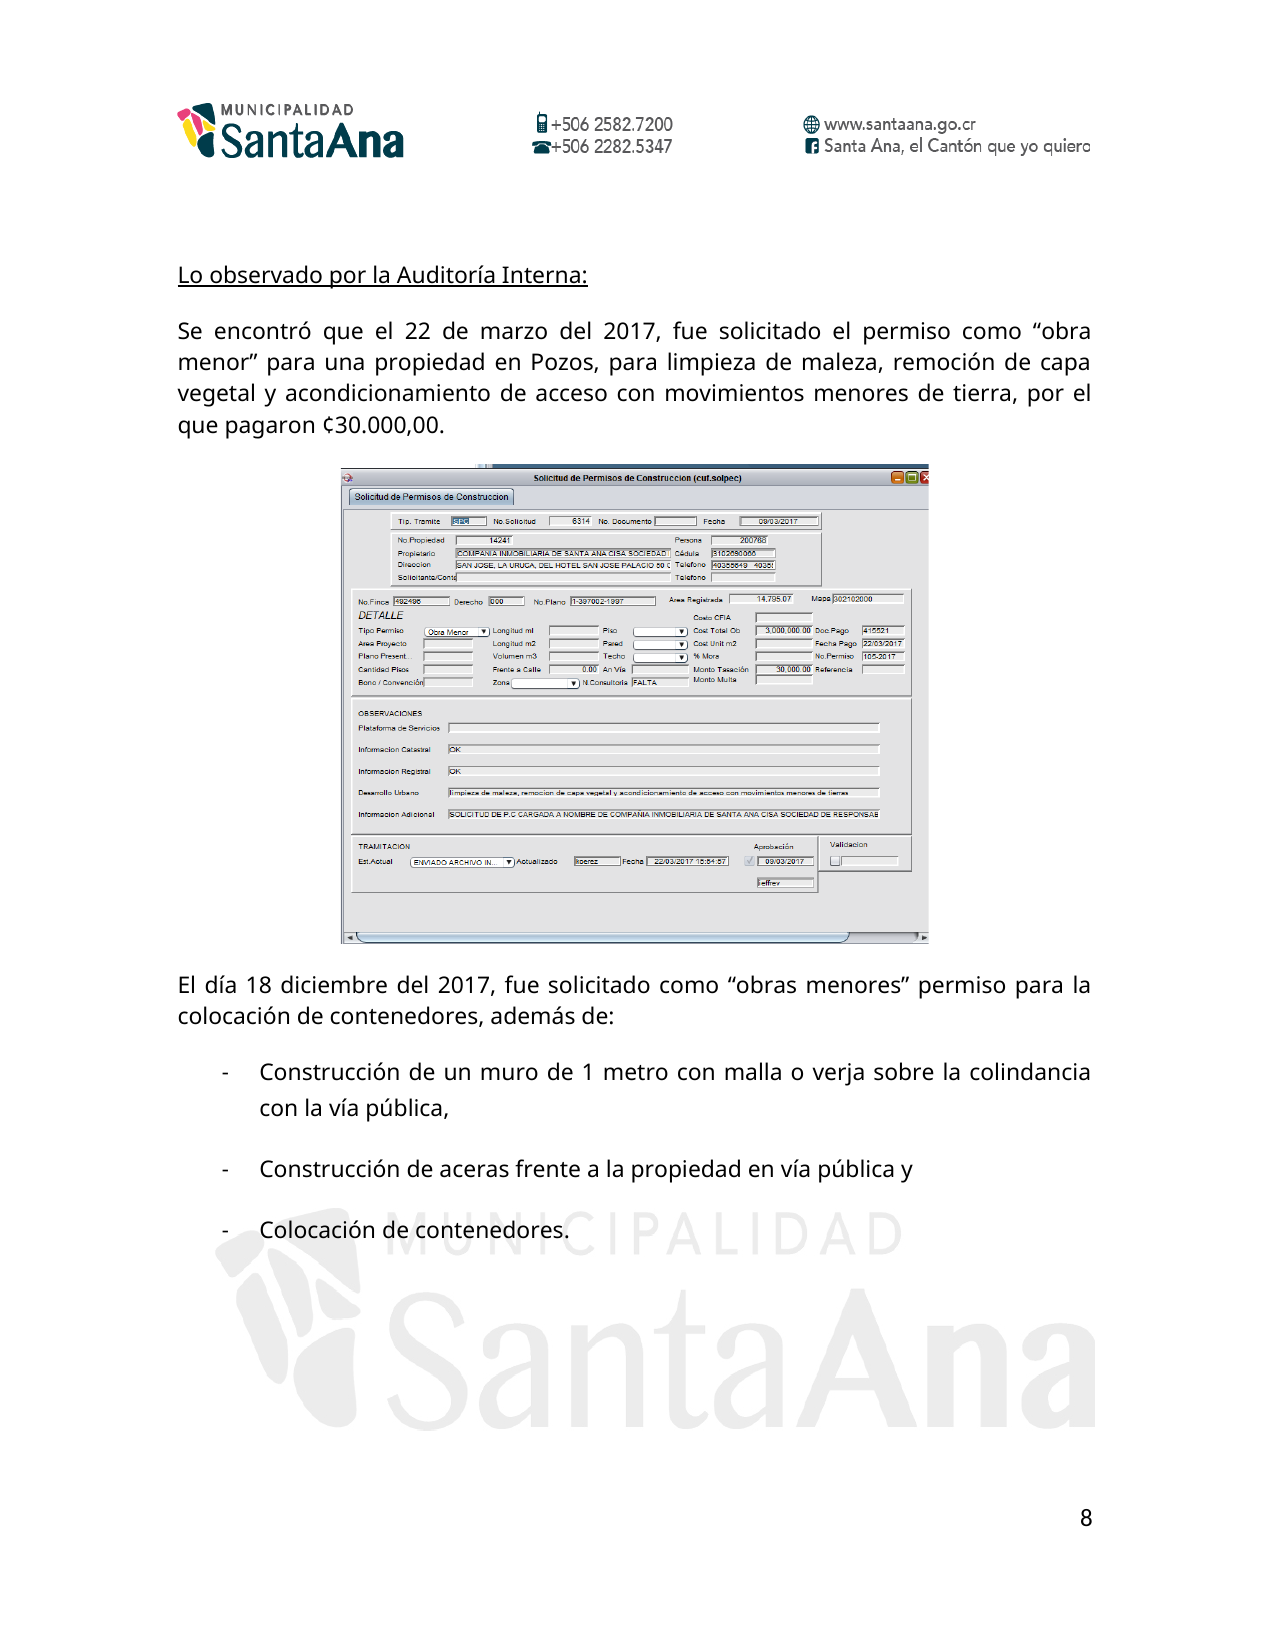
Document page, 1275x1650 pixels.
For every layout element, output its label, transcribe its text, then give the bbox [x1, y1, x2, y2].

text El día 18 diciembre del 2017, fue solicitado como “obras menores” permiso para la colocación de contenedores, además de: [177, 969, 1092, 1031]
list Construcción de aceras frente a la propiedad en vía pública y [222, 1153, 1092, 1184]
text Lo observado por la Auditoría Interna: [177, 258, 1092, 290]
list Construcción de un muro de 1 metro con malla o verja sobre la colindancia con la vía pública, [222, 1056, 1092, 1123]
text Se encontró que el 22 de marzo del 2017, fue solicitado el permiso como “obra menor” para una propiedad en Pozos, para limpieza de maleza, remoción de capa vegetal y acondicionamiento de acceso con movimientos menores de tierra, por el que pagaron ¢30.000,00. [177, 315, 1092, 440]
